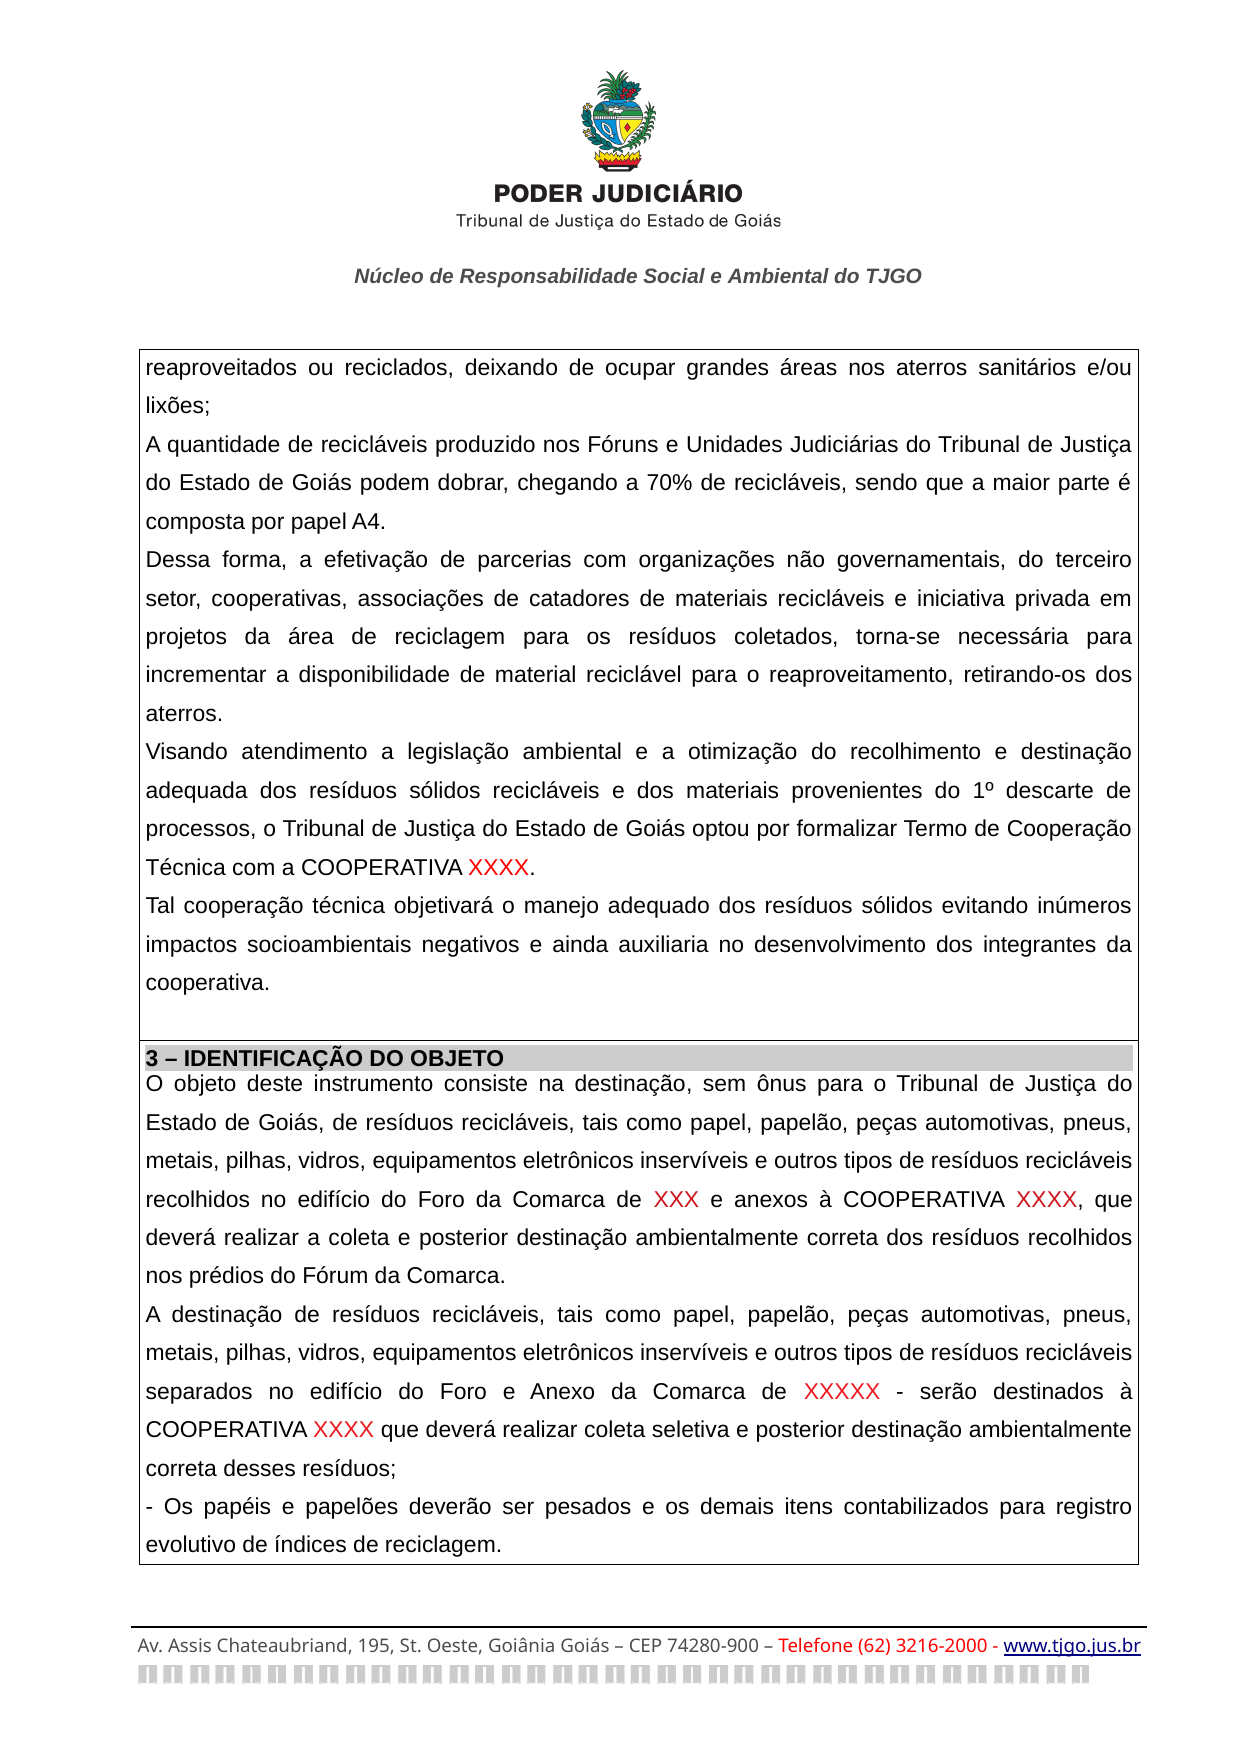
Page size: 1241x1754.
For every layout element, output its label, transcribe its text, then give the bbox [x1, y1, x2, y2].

picture [138, 1665, 1089, 1684]
table_cell 3 – IDENTIFICAÇÃO DO OBJETO O objeto deste instrumento consiste na destinação, sem ônus para o Tribunal de Justiça do Estado de Goiás, de resíduos recicláveis, tais como papel, papelão, peças automotivas, pneus, metais, pilhas, vidros, equipamentos eletrônicos inservíveis e outros tipos de resíduos recicláveis recolhidos no edifício do Foro da Comarca de XXX e anexos à COOPERATIVA XXXX, que deverá realizar a coleta e posterior destinação ambientalmente correta dos resíduos recolhidos nos prédios do Fórum da Comarca. A destinação de resíduos recicláveis, tais como papel, papelão, peças automotivas, pneus, metais, pilhas, vidros, equipamentos eletrônicos inservíveis e outros tipos de resíduos recicláveis separados no edifício do Foro e Anexo da Comarca de XXXXX - serão destinados à COOPERATIVA XXXX que deverá realizar coleta seletiva e posterior destinação ambientalmente correta desses resíduos; - Os papéis e papelões deverão ser pesados e os demais itens contabilizados para registro evolutivo de índices de reciclagem. [140, 1041, 1138, 1563]
picture [456, 70, 781, 230]
table_header reaproveitados ou reciclados, deixando de ocupar grandes áreas nos aterros sanitários e/ou lixões; A quantidade de recicláveis produzido nos Fóruns e Unidades Judiciárias do Tribunal de Justiça do Estado de Goiás podem dobrar, chegando a 70% de recicláveis, sendo que a maior parte é composta por papel A4. Dessa forma, a efetivação de parcerias com organizações não governamentais, do terceiro setor, cooperativas, associações de catadores de materiais recicláveis e iniciativa privada em projetos da área de reciclagem para os resíduos coletados, torna-se necessária para incrementar a disponibilidade de material reciclável para o reaproveitamento, retirando-os dos aterros. Visando atendimento a legislação ambiental e a otimização do recolhimento e destinação adequada dos resíduos sólidos recicláveis e dos materiais provenientes do 1º descarte de processos, o Tribunal de Justiça do Estado de Goiás optou por formalizar Termo de Cooperação Técnica com a COOPERATIVA XXXX. Tal cooperação técnica objetivará o manejo adequado dos resíduos sólidos evitando inúmeros impactos socioambientais negativos e ainda auxiliaria no desenvolvimento dos integrantes da cooperativa. [140, 350, 1138, 1039]
